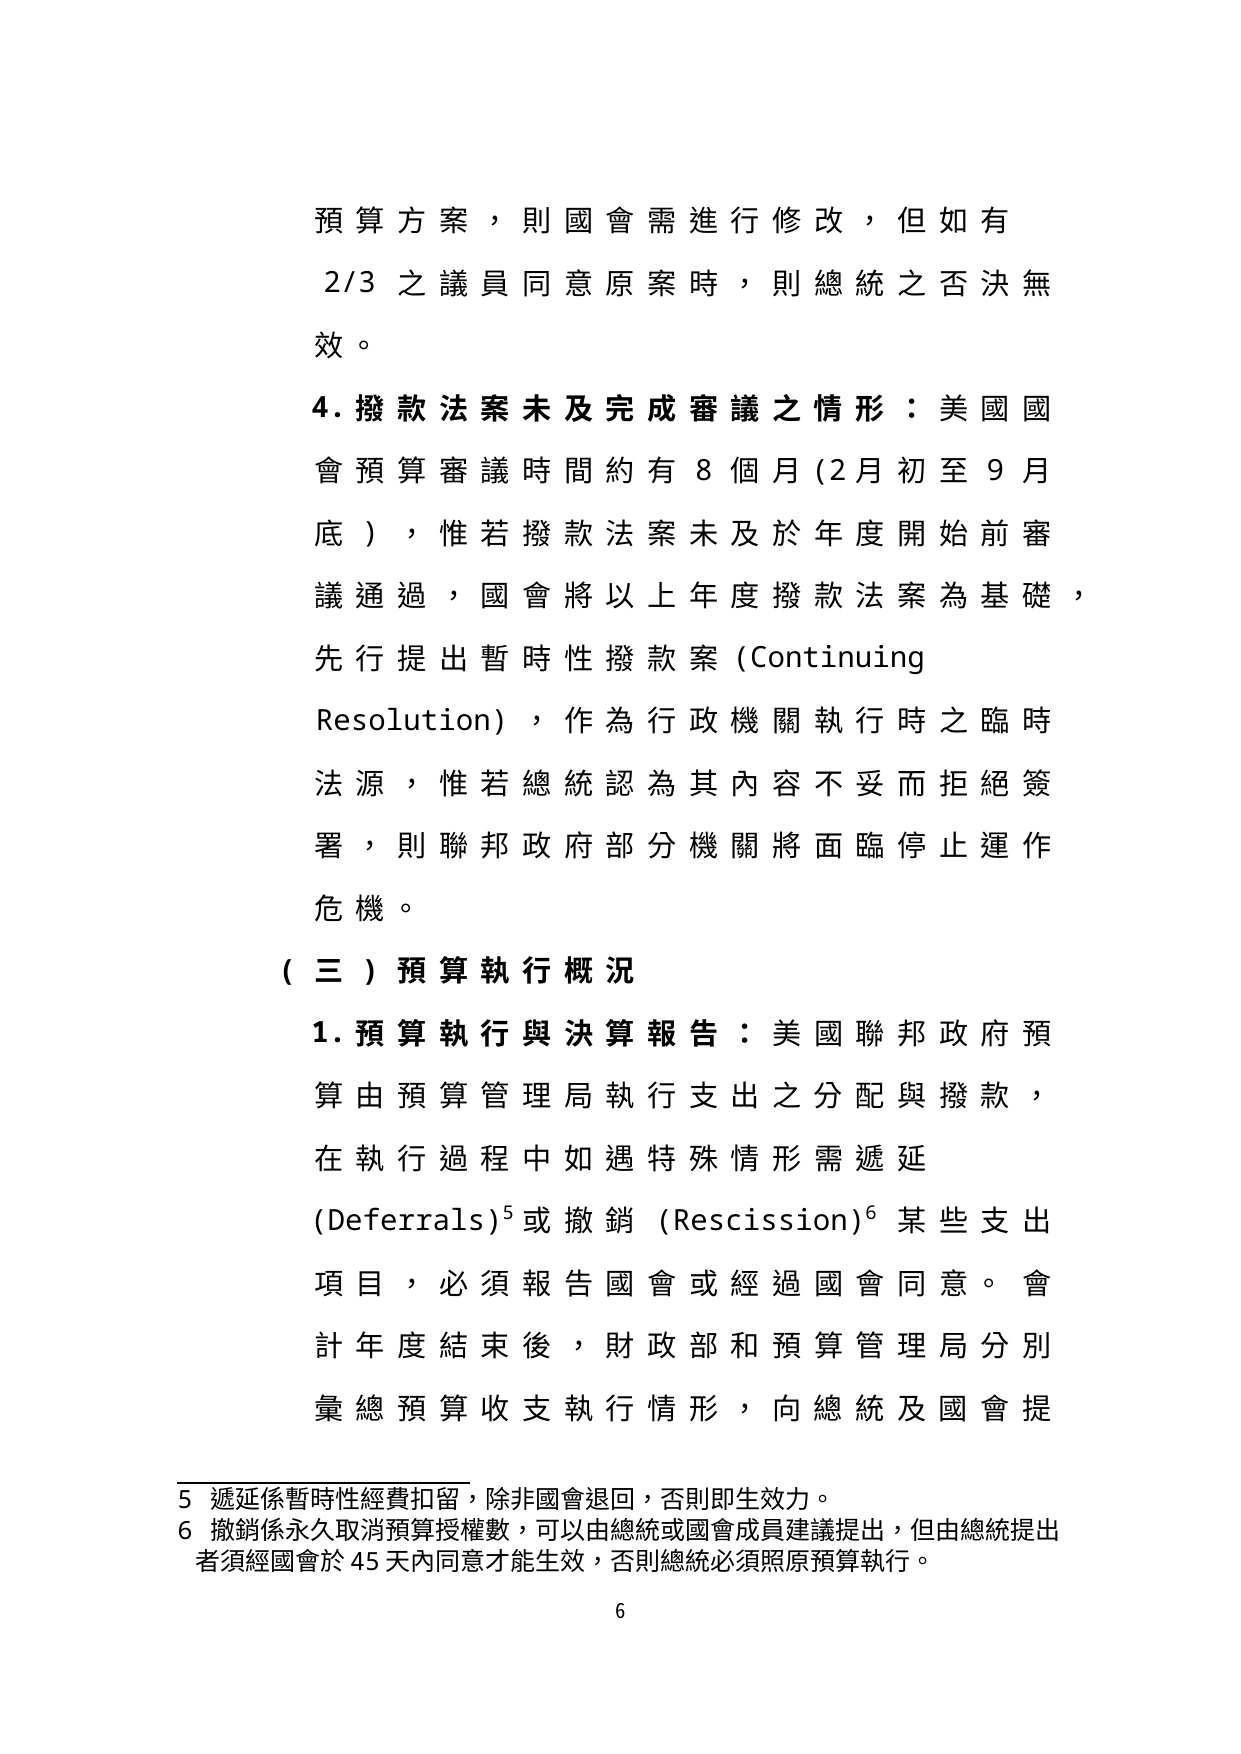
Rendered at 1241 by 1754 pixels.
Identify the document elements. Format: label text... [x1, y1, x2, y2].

text 預算方案，則國會需進行修改，但如有2/3之議員同意原案時，則總統之否決無效。 [271, 177, 1058, 365]
text 4.撥款法案未及完成審議之情形：美國國會預算審議時間約有8個月(2月初至9月底)，惟若撥款法案未及於年度開始前審議通過，國會將以上年度撥款法案為基礎，先行提出暫時性撥款案(Continuing Resolution)，作為行政機關執行時之臨時法源，惟若總統認為其內容不妥而拒絕簽署，則聯邦政府部分機關將面臨停止運作危機。 [271, 365, 1058, 927]
text 1.預算執行與決算報告：美國聯邦政府預算由預算管理局執行支出之分配與撥款，在執行過程中如遇特殊情形需遞延(Deferrals)或撤銷(Rescission)某些支出項目，必須報告國會或經過國會同意。會計年度結束後，財政部和預算管理局分別彙總預算收支執行情形，向總統及國會提 [271, 990, 1058, 1427]
text 撤銷係永久取消預算授權數，可以由總統或國會成員建議提出，但由總統提出者須經國會於45天內同意才能生效，否則總統必須照原預算執行。 [177, 1514, 1063, 1577]
text (三)預算執行概況 [242, 927, 1058, 990]
text 遞延係暫時性經費扣留，除非國會退回，否則即生效力。 [177, 1483, 1063, 1514]
